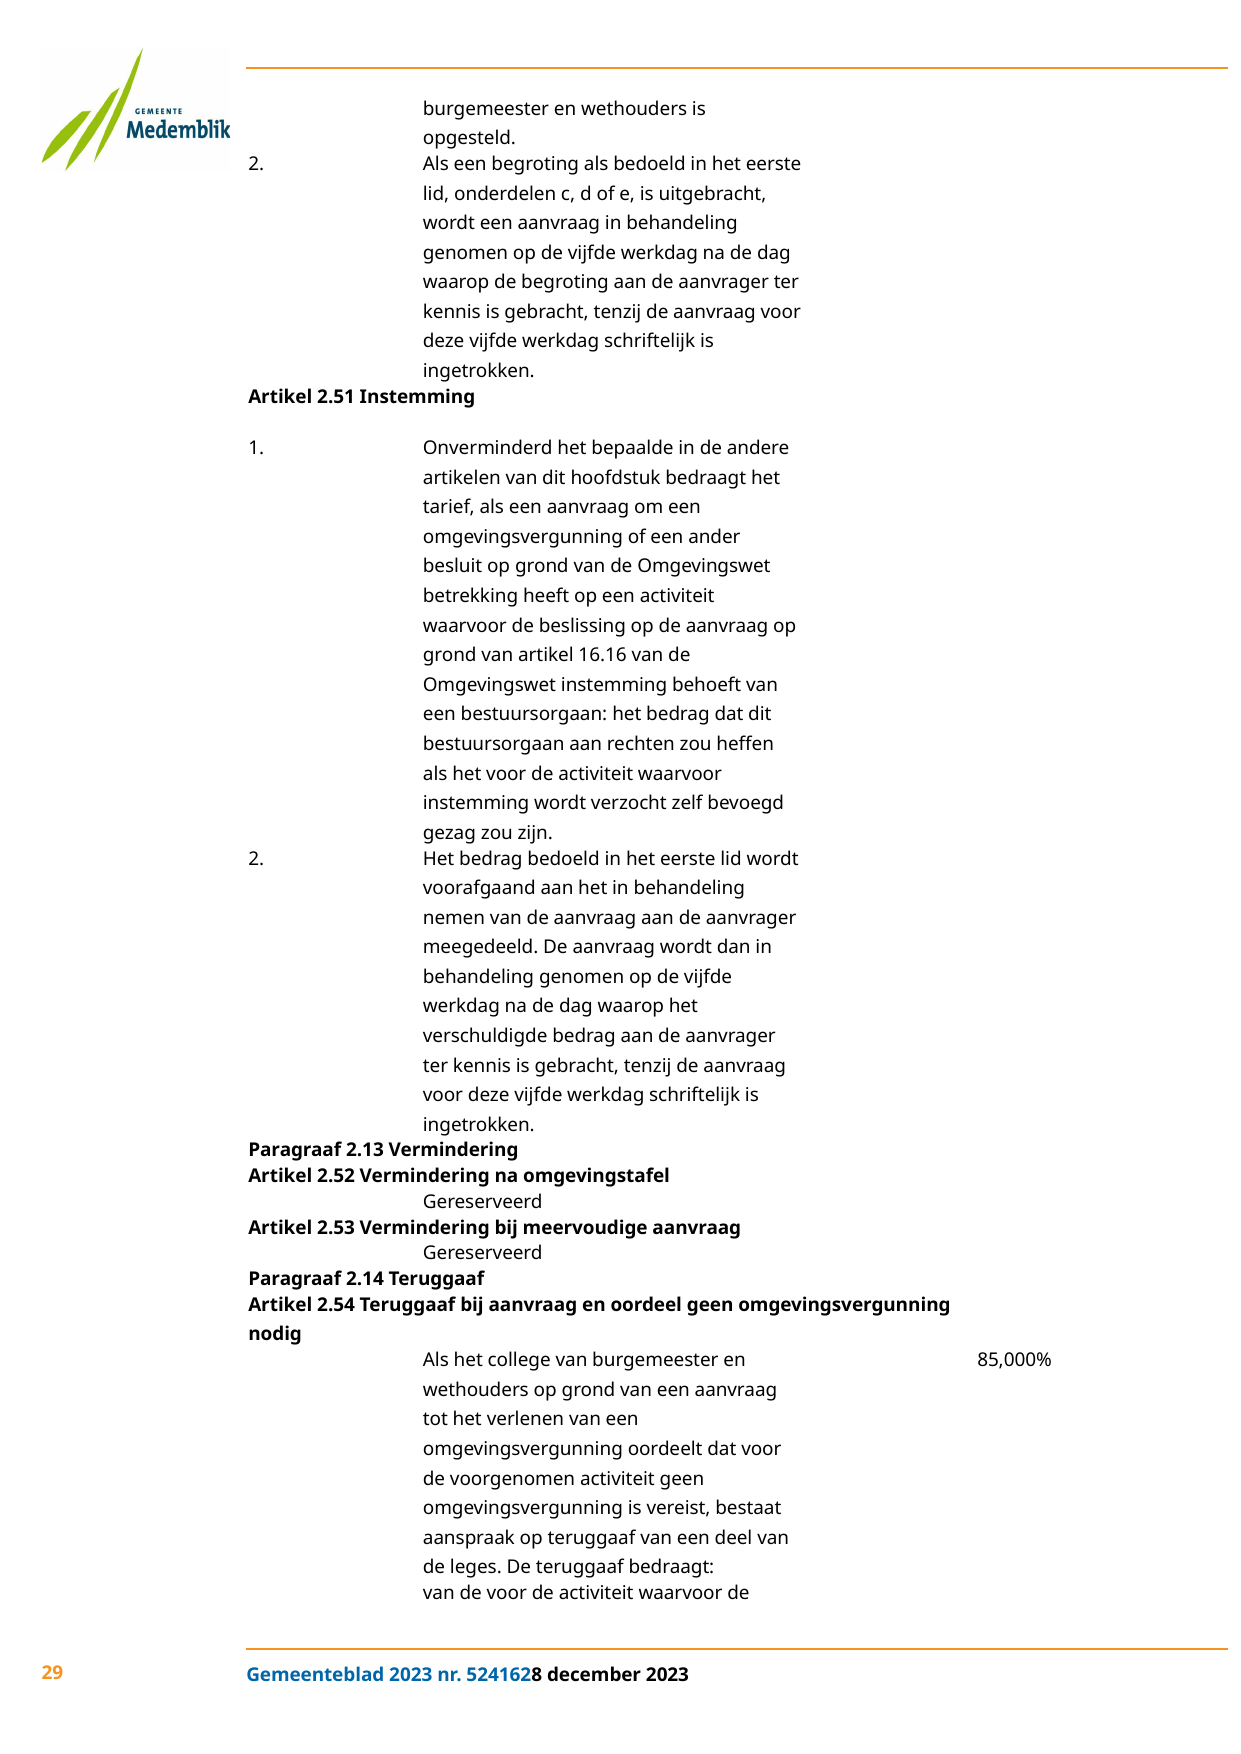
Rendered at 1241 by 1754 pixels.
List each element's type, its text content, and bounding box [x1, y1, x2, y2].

table_cell van de voor de activiteit waarvoor de [423, 1579, 802, 1605]
table_cell Als een begroting als bedoeld in het eerste lid, onderdelen c, d of e, is uitgebracht, wordt een aanvraag in behandeling genomen op de vijfde werkdag na de dag waarop de begroting aan de aanvrager ter kennis is gebracht, tenzij de aanvraag voor deze vijfde werkdag schriftelijk is ingetrokken. [423, 150, 802, 383]
table_cell [977, 1579, 1152, 1605]
table_cell [248, 1579, 423, 1605]
table_cell [802, 1579, 977, 1605]
table_cell [248, 1346, 423, 1579]
table_cell [802, 409, 977, 434]
table_cell 85,000% [977, 1346, 1152, 1579]
table_cell Artikel 2.54 Teruggaaf bij aanvraag en oordeel geen omgevingsvergunning nodig [248, 1291, 977, 1346]
table_cell [977, 1188, 1152, 1214]
table_cell Artikel 2.52 Vermindering na omgevingstafel [248, 1163, 977, 1188]
table_cell [802, 1188, 977, 1214]
table_cell [802, 1240, 977, 1265]
table_cell Artikel 2.51 Instemming [248, 383, 977, 409]
table_cell Paragraaf 2.13 Vermindering [248, 1137, 1152, 1162]
table_cell 2. [248, 150, 423, 383]
table_cell [977, 409, 1152, 434]
table_cell [977, 95, 1152, 150]
table_cell 2. [248, 845, 423, 1137]
table_cell Gereserveerd [423, 1188, 802, 1214]
table_cell 1. [248, 434, 423, 845]
table_cell Artikel 2.53 Vermindering bij meervoudige aanvraag [248, 1214, 977, 1239]
table_cell Gereserveerd [423, 1240, 802, 1265]
table_cell [977, 150, 1152, 383]
table_cell [802, 150, 977, 383]
table_cell [802, 434, 977, 845]
table_cell [248, 95, 423, 150]
table_cell Als het college van burgemeester en wethouders op grond van een aanvraag tot het verlenen van een omgevingsvergunning oordeelt dat voor de voorgenomen activiteit geen omgevingsvergunning is vereist, bestaat aanspraak op teruggaaf van een deel van de leges. De teruggaaf bedraagt: [423, 1346, 802, 1579]
table_cell [423, 409, 802, 434]
table_cell [802, 1346, 977, 1579]
table_cell Onverminderd het bepaalde in de andere artikelen van dit hoofdstuk bedraagt het tarief, als een aanvraag om een omgevingsvergunning of een ander besluit op grond van de Omgevingswet betrekking heeft op een activiteit waarvoor de beslissing op de aanvraag op grond van artikel 16.16 van de Omgevingswet instemming behoeft van een bestuursorgaan: het bedrag dat dit bestuursorgaan aan rechten zou heffen als het voor de activiteit waarvoor instemming wordt verzocht zelf bevoegd gezag zou zijn. [423, 434, 802, 845]
table_cell [248, 409, 423, 434]
table_cell [802, 845, 977, 1137]
picture [41, 47, 231, 172]
table_cell [802, 95, 977, 150]
table_cell [977, 434, 1152, 845]
table_cell Het bedrag bedoeld in het eerste lid wordt voorafgaand aan het in behandeling nemen van de aanvraag aan de aanvrager meegedeeld. De aanvraag wordt dan in behandeling genomen op de vijfde werkdag na de dag waarop het verschuldigde bedrag aan de aanvrager ter kennis is gebracht, tenzij de aanvraag voor deze vijfde werkdag schriftelijk is ingetrokken. [423, 845, 802, 1137]
table_cell Paragraaf 2.14 Teruggaaf [248, 1265, 1152, 1291]
table_cell [248, 1188, 423, 1214]
table_cell [977, 845, 1152, 1137]
table_cell [977, 1240, 1152, 1265]
table_cell burgemeester en wethouders is opgesteld. [423, 95, 802, 150]
table_cell [248, 1240, 423, 1265]
